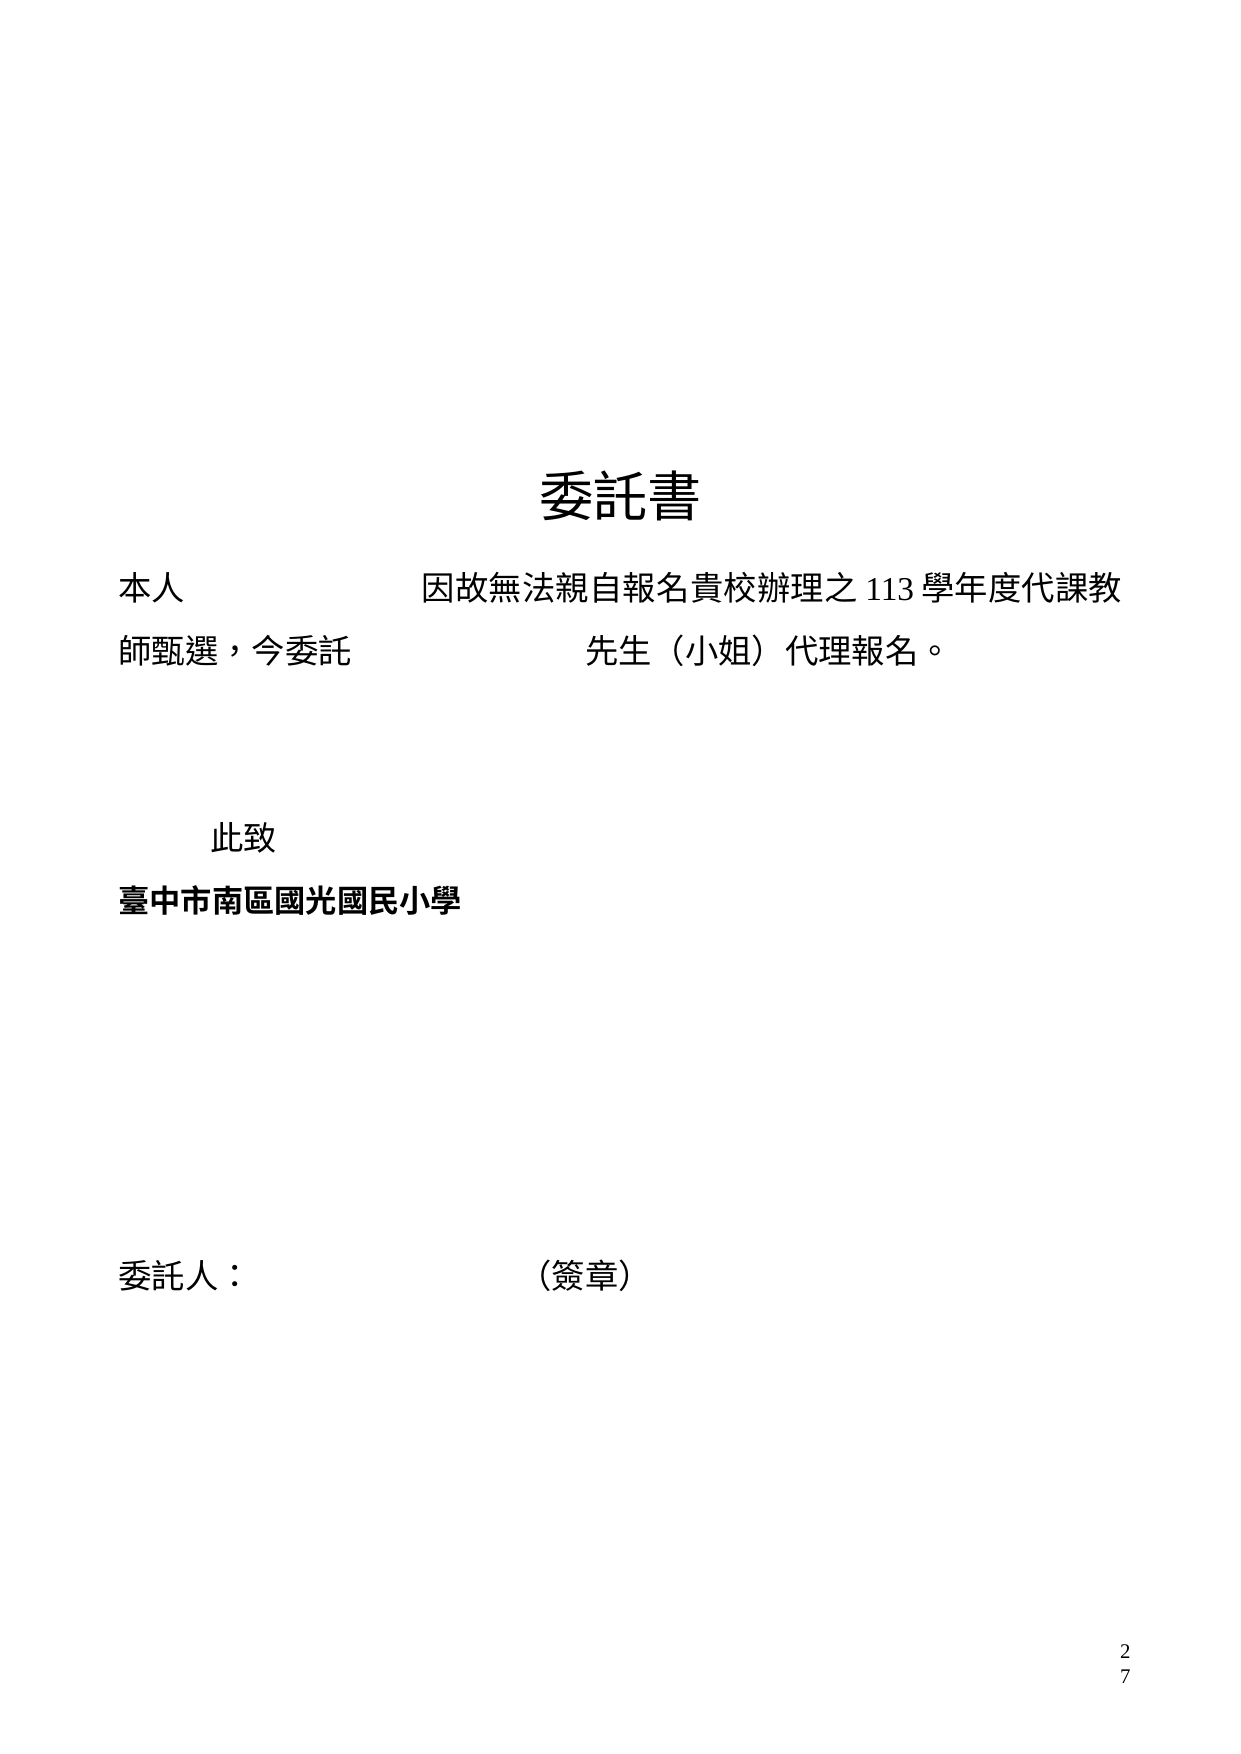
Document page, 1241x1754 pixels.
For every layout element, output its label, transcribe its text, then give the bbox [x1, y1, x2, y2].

text 委託書 [118, 420, 1122, 545]
text 此致 [118, 795, 1122, 857]
text 本人 因故無法親自報名貴校辦理之113學年度代課教師甄選，今委託 先生（小姐）代理報名。 [118, 545, 1122, 670]
text 委託人： （簽章） [118, 1232, 1122, 1295]
text 臺中市南區國光國民小學 [118, 857, 1122, 920]
